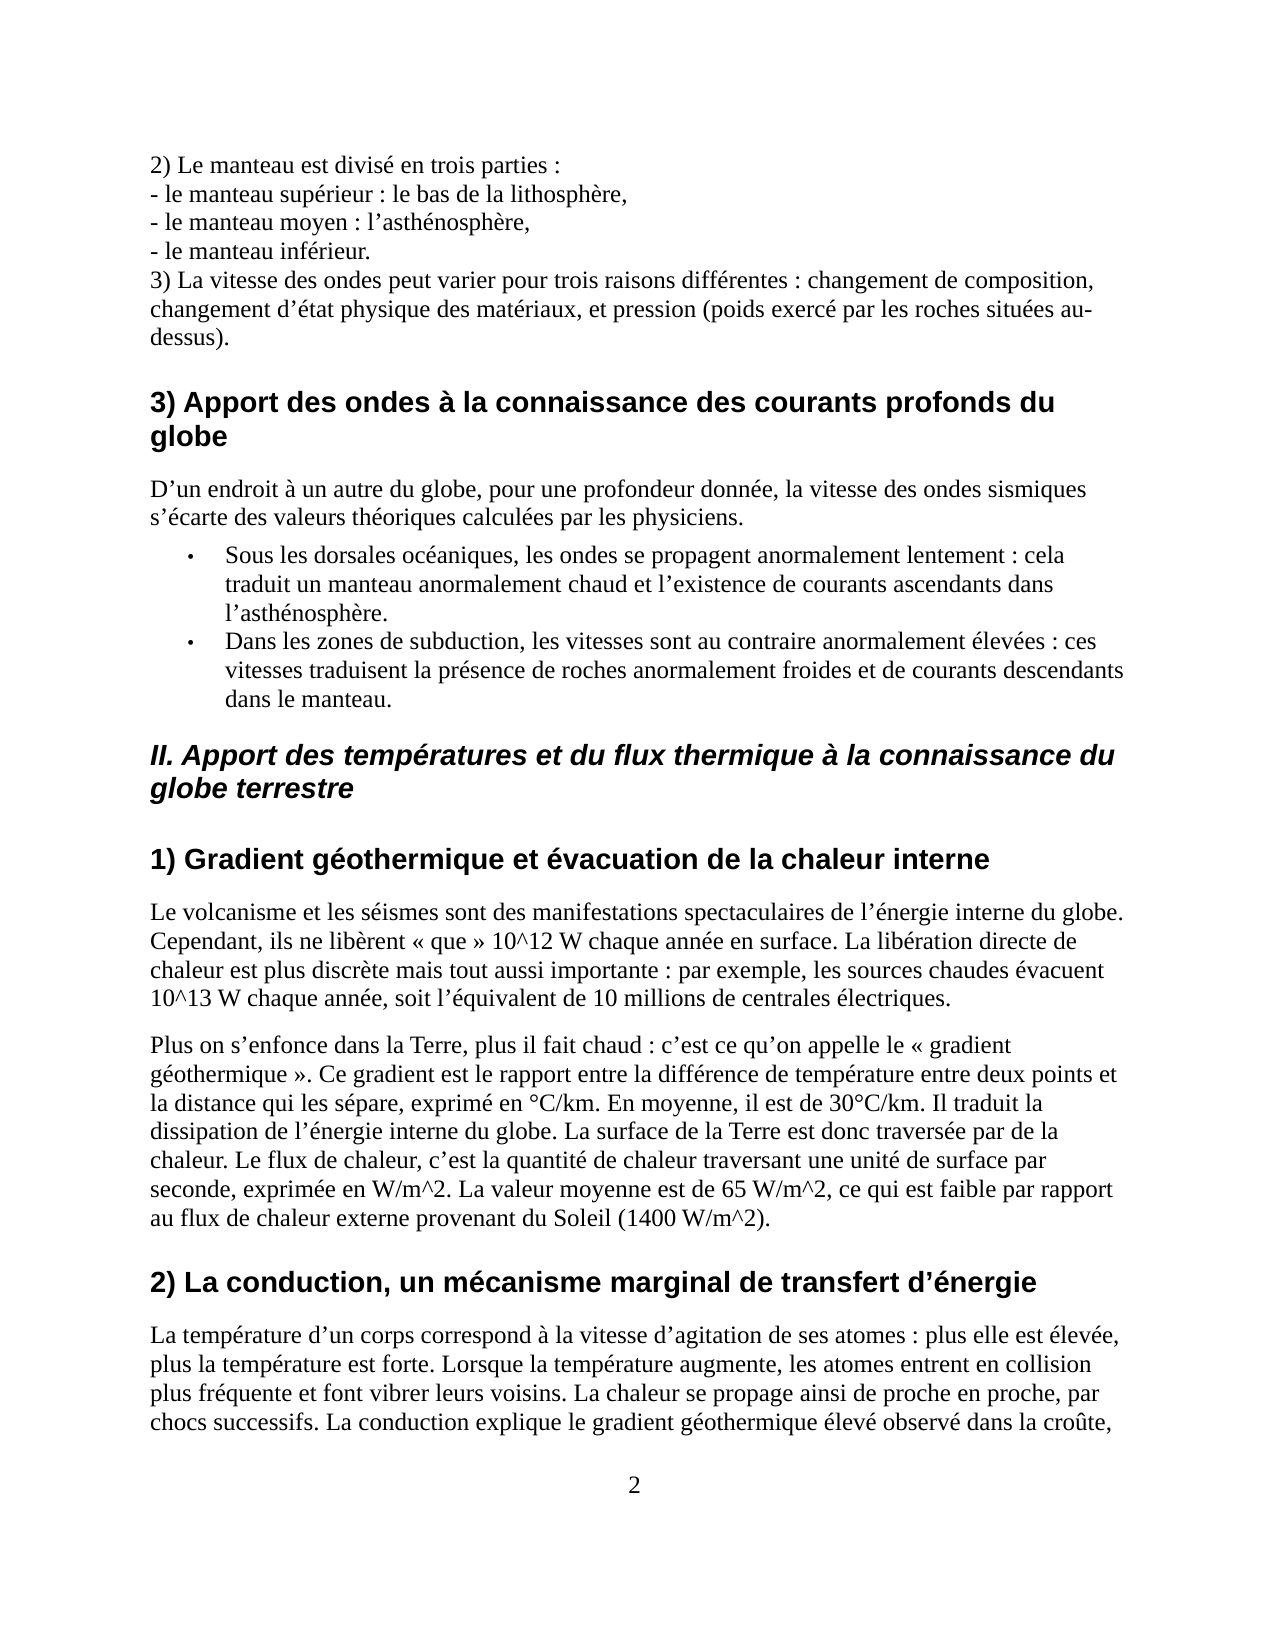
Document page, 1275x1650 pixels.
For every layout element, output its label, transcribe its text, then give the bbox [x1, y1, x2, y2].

text Plus on s’enfonce dans la Terre, plus il fait chaud : c’est ce qu’on appelle le « gradient géothermique ». Ce gradient est le rapport entre la différence de température entre deux points et la distance qui les sépare, exprimé en °C/km. En moyenne, il est de 30°C/km. Il traduit la dissipation de l’énergie interne du globe. La surface de la Terre est donc traversée par de la chaleur. Le flux de chaleur, c’est la quantité de chaleur traversant une unité de surface par seconde, exprimée en W/m^2. La valeur moyenne est de 65 W/m^2, ce qui est faible par rapport au flux de chaleur externe provenant du Soleil (1400 W/m^2). [150, 1030, 1125, 1231]
subtitle 1) Gradient géothermique et évacuation de la chaleur interne [150, 842, 1125, 876]
list Sous les dorsales océaniques, les ondes se propagent anormalement lentement : cela traduit un manteau anormalement chaud et l’existence de courants ascendants dans l’asthénosphère. [187, 540, 1125, 626]
text 2) Le manteau est divisé en trois parties : - le manteau supérieur : le bas de la lithosphère, - le manteau moyen : l’asthénosphère, - le manteau inférieur. 3) La vitesse des ondes peut varier pour trois raisons différentes : changement de composition, changement d’état physique des matériaux, et pression (poids exercé par les roches situées au-dessus). [150, 150, 1125, 351]
text Le volcanisme et les séismes sont des manifestations spectaculaires de l’énergie interne du globe. Cependant, ils ne libèrent « que » 10^12 W chaque année en surface. La libération directe de chaleur est plus discrète mais tout aussi importante : par exemple, les sources chaudes évacuent 10^13 W chaque année, soit l’équivalent de 10 millions de centrales électriques. [150, 897, 1125, 1012]
list Dans les zones de subduction, les vitesses sont au contraire anormalement élevées : ces vitesses traduisent la présence de roches anormalement froides et de courants descendants dans le manteau. [187, 626, 1125, 713]
subtitle II. Apport des températures et du flux thermique à la connaissance du globe terrestre [150, 738, 1125, 805]
subtitle 2) La conduction, un mécanisme marginal de transfert d’énergie [150, 1265, 1125, 1299]
text D’un endroit à un autre du globe, pour une profondeur donnée, la vitesse des ondes sismiques s’écarte des valeurs théoriques calculées par les physiciens. [150, 474, 1125, 531]
subtitle 3) Apport des ondes à la connaissance des courants profonds du globe [150, 385, 1125, 452]
text La température d’un corps correspond à la vitesse d’agitation de ses atomes : plus elle est élevée, plus la température est forte. Lorsque la température augmente, les atomes entrent en collision plus fréquente et font vibrer leurs voisins. La chaleur se propage ainsi de proche en proche, par chocs successifs. La conduction explique le gradient géothermique élevé observé dans la croûte, [150, 1320, 1125, 1435]
